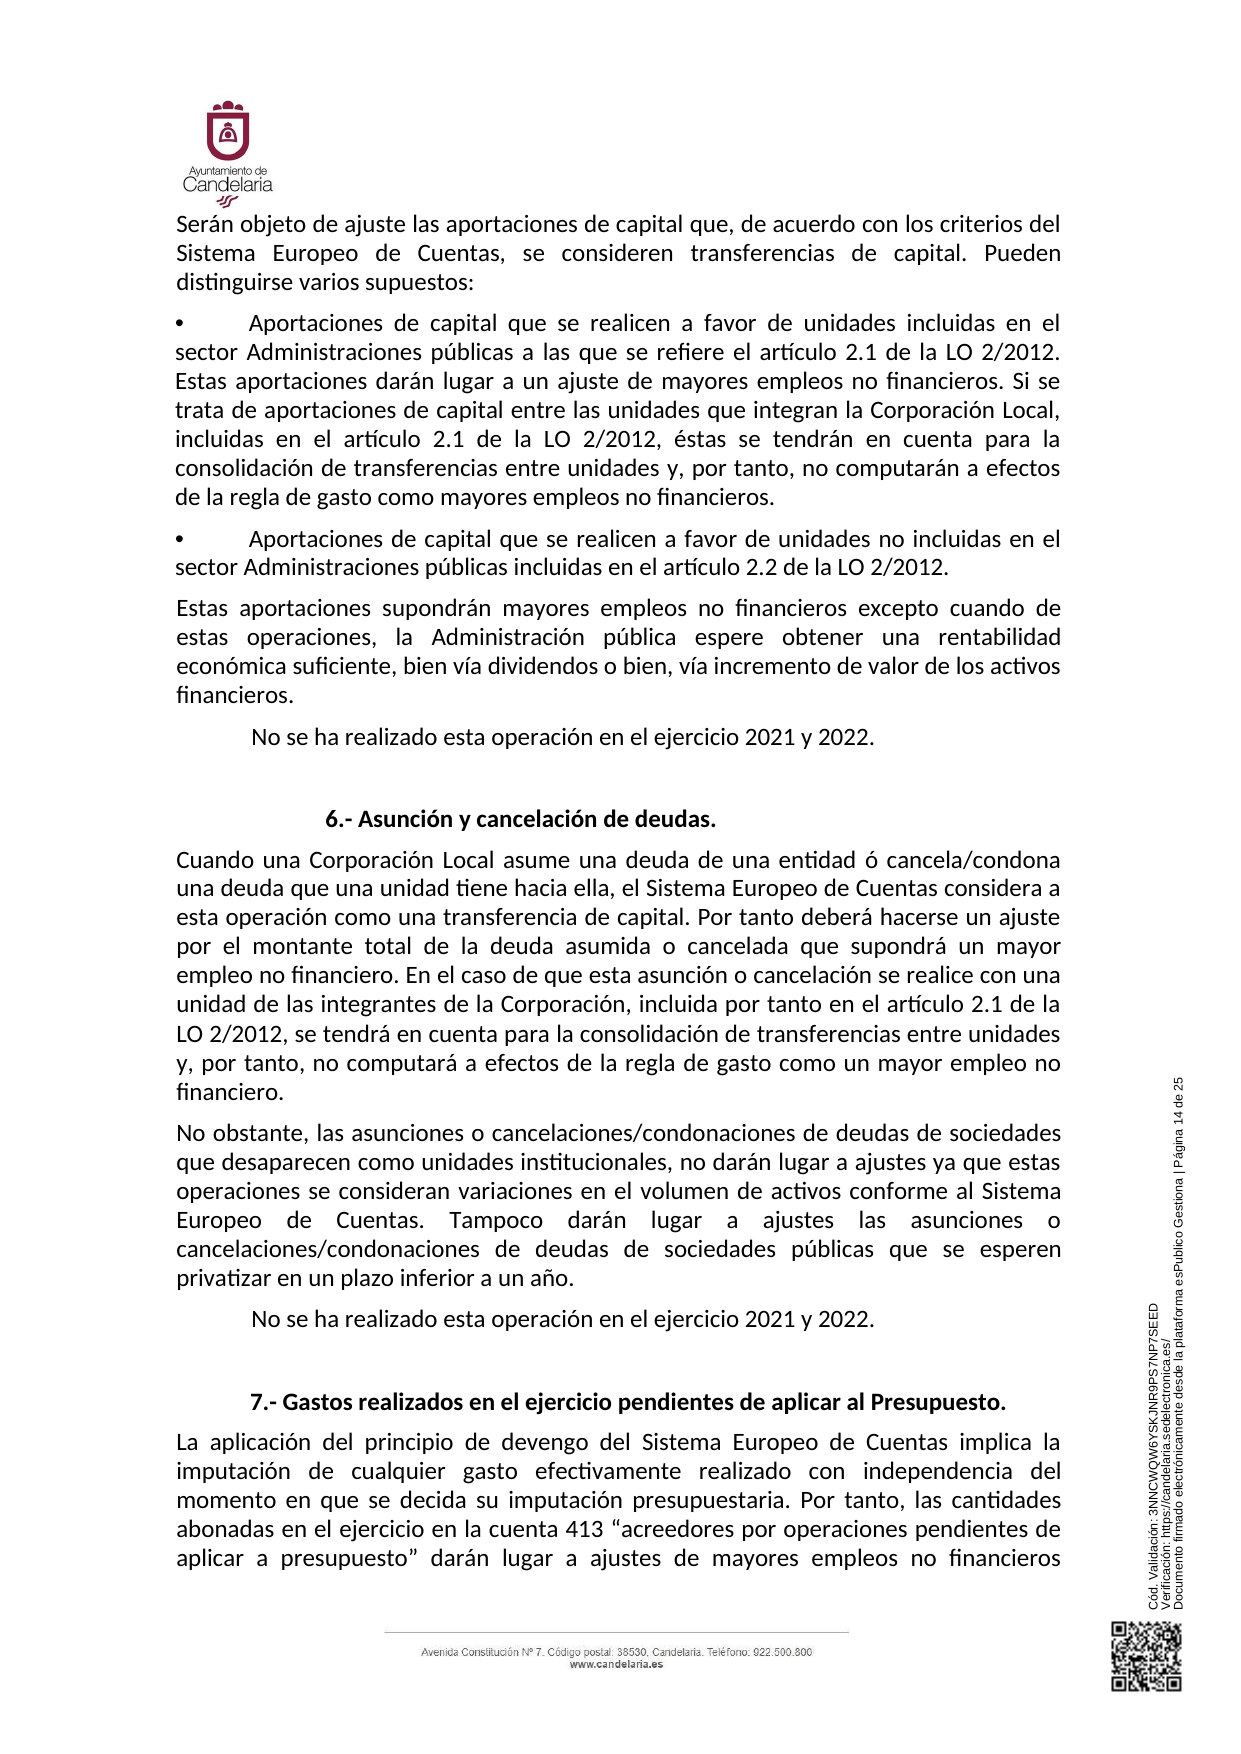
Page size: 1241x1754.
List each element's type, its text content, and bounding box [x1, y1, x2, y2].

text 7.- Gastos realizados en el ejercicio pendientes de aplicar al Presupuesto. [176, 1386, 1063, 1416]
text La aplicación del principio de devengo del Sistema Europeo de Cuentas implica la imputación de cualquier gasto efectivamente realizado con independencia del momento en que se decida su imputación presupuestaria. Por tanto, las cantidades abonadas en el ejercicio en la cuenta 413 “acreedores por operaciones pendientes de aplicar a presupuesto” darán lugar a ajustes de mayores empleos no financieros [176, 1427, 1062, 1573]
text No se ha realizado esta operación en el ejercicio 2021 y 2022. [251, 1304, 1062, 1333]
list Aportaciones de capital que se realicen a favor de unidades no incluidas en el sector Administraciones públicas incluidas en el artículo 2.2 de la LO 2/2012. [175, 524, 1062, 582]
text No se ha realizado esta operación en el ejercicio 2021 y 2022. [251, 722, 1062, 751]
text Cuando una Corporación Local asume una deuda de una entidad ó cancela/condona una deuda que una unidad tiene hacia ella, el Sistema Europeo de Cuentas considera a esta operación como una transferencia de capital. Por tanto deberá hacerse un ajuste por el montante total de la deuda asumida o cancelada que supondrá un mayor empleo no financiero. En el caso de que esta asunción o cancelación se realice con una unidad de las integrantes de la Corporación, incluida por tanto en el artículo 2.1 de la LO 2/2012, se tendrá en cuenta para la consolidación de transferencias entre unidades y, por tanto, no computará a efectos de la regla de gasto como un mayor empleo no financiero. [176, 845, 1062, 1106]
text Serán objeto de ajuste las aportaciones de capital que, de acuerdo con los criterios del Sistema Europeo de Cuentas, se consideren transferencias de capital. Pueden distinguirse varios supuestos: [176, 210, 1062, 297]
list Aportaciones de capital que se realicen a favor de unidades incluidas en el sector Administraciones públicas a las que se refiere el artículo 2.1 de la LO 2/2012. Estas aportaciones darán lugar a un ajuste de mayores empleos no financieros. Si se trata de aportaciones de capital entre las unidades que integran la Corporación Local, incluidas en el artículo 2.1 de la LO 2/2012, éstas se tendrán en cuenta para la consolidación de transferencias entre unidades y, por tanto, no computarán a efectos de la regla de gasto como mayores empleos no financieros. [175, 309, 1062, 512]
text 6.- Asunción y cancelación de deudas. [325, 803, 1063, 834]
text Estas aportaciones supondrán mayores empleos no financieros excepto cuando de estas operaciones, la Administración pública espere obtener una rentabilidad económica suficiente, bien vía dividendos o bien, vía incremento de valor de los activos financieros. [176, 594, 1062, 710]
text No obstante, las asunciones o cancelaciones/condonaciones de deudas de sociedades que desaparecen como unidades institucionales, no darán lugar a ajustes ya que estas operaciones se consideran variaciones en el volumen de activos conforme al Sistema Europeo de Cuentas. Tampoco darán lugar a ajustes las asunciones o cancelaciones/condonaciones de deudas de sociedades públicas que se esperen privatizar en un plazo inferior a un año. [176, 1118, 1062, 1292]
